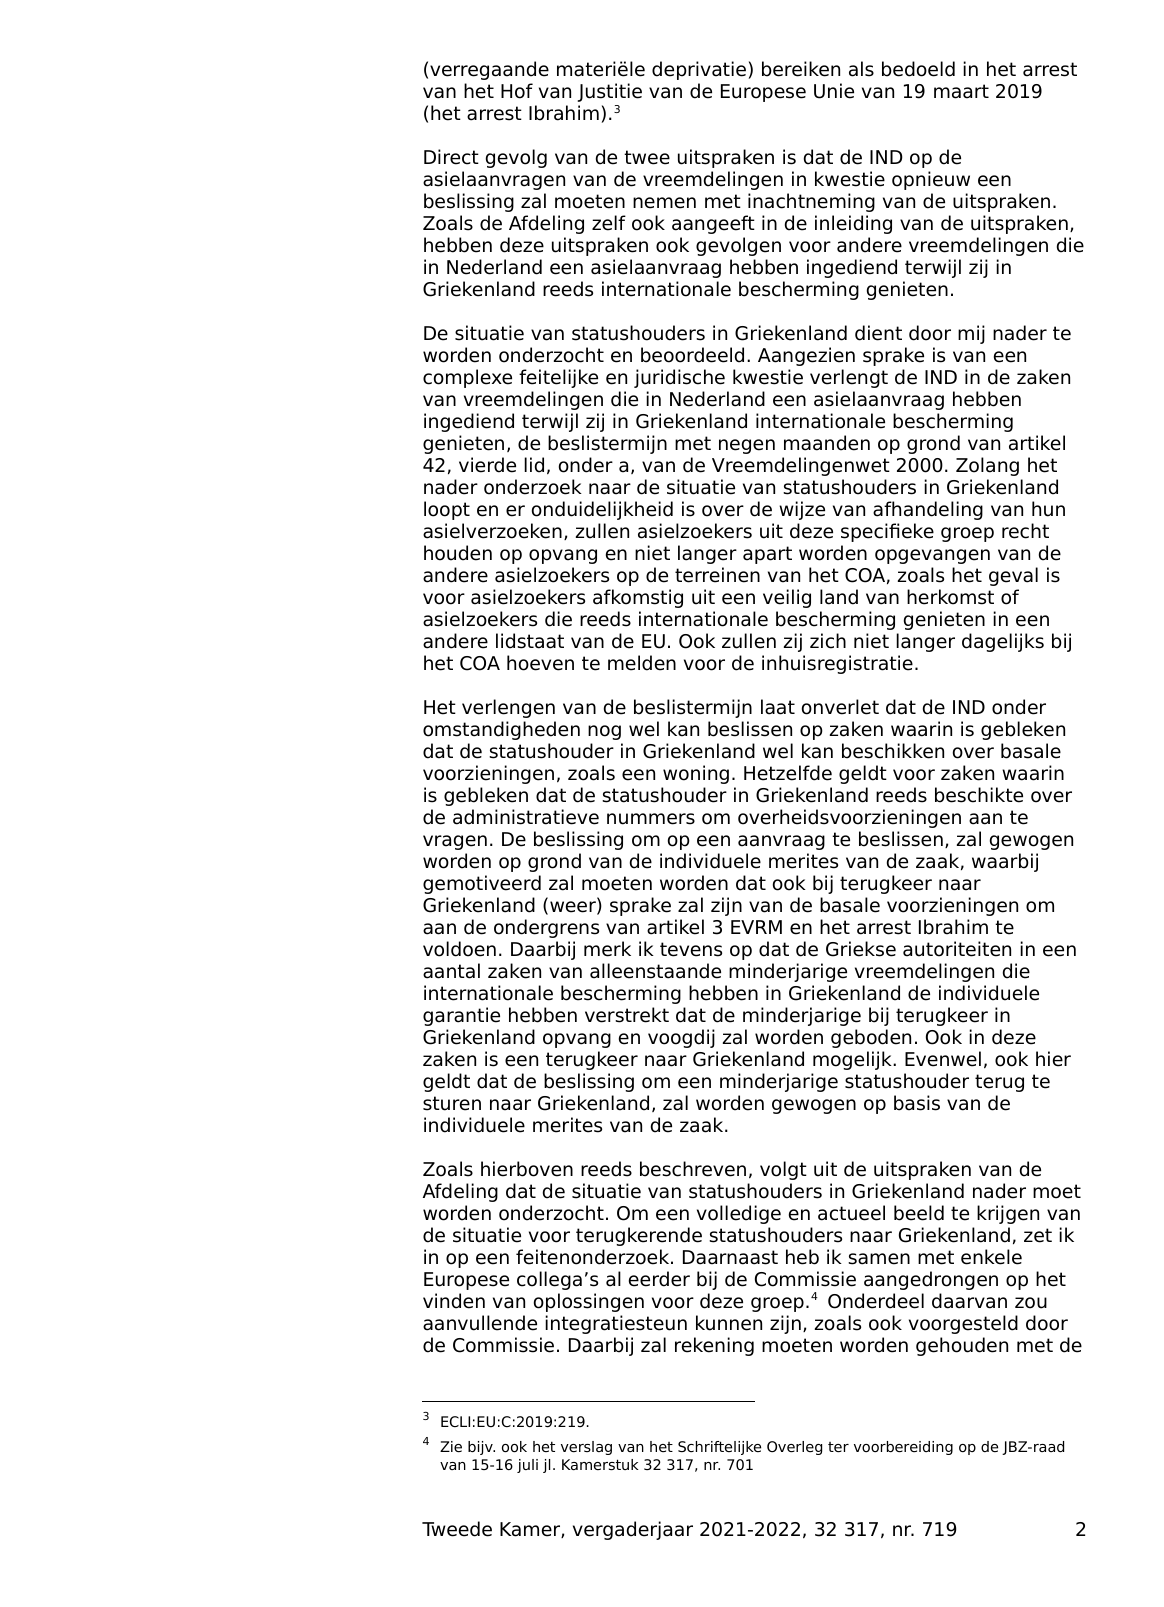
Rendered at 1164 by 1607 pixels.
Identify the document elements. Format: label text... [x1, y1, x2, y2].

text (verregaande materiële deprivatie) bereiken als bedoeld in het arrest van het Hof van Justitie van de Europese Unie van 19 maart 2019 (het arrest Ibrahim). [422, 59, 1087, 125]
text Zoals hierboven reeds beschreven, volgt uit de uitspraken van de Afdeling dat de situatie van statushouders in Griekenland nader moet worden onderzocht. Om een volledige en actueel beeld te krijgen van de situatie voor terugkerende statushouders naar Griekenland, zet ik in op een feitenonderzoek. Daarnaast heb ik samen met enkele Europese collega’s al eerder bij de Commissie aangedrongen op het vinden van oplossingen voor deze groep. Onderdeel daarvan zou aanvullende integratiesteun kunnen zijn, zoals ook voorgesteld door de Commissie. Daarbij zal rekening moeten worden gehouden met de [422, 1159, 1087, 1357]
text Het verlengen van de beslistermijn laat onverlet dat de IND onder omstandigheden nog wel kan beslissen op zaken waarin is gebleken dat de statushouder in Griekenland wel kan beschikken over basale voorzieningen, zoals een woning. Hetzelfde geldt voor zaken waarin is gebleken dat de statushouder in Griekenland reeds beschikte over de administratieve nummers om overheidsvoorzieningen aan te vragen. De beslissing om op een aanvraag te beslissen, zal gewogen worden op grond van de individuele merites van de zaak, waarbij gemotiveerd zal moeten worden dat ook bij terugkeer naar Griekenland (weer) sprake zal zijn van de basale voorzieningen om aan de ondergrens van artikel 3 EVRM en het arrest Ibrahim te voldoen. Daarbij merk ik tevens op dat de Griekse autoriteiten in een aantal zaken van alleenstaande minderjarige vreemdelingen die internationale bescherming hebben in Griekenland de individuele garantie hebben verstrekt dat de minderjarige bij terugkeer in Griekenland opvang en voogdij zal worden geboden. Ook in deze zaken is een terugkeer naar Griekenland mogelijk. Evenwel, ook hier geldt dat de beslissing om een minderjarige statushouder terug te sturen naar Griekenland, zal worden gewogen op basis van de individuele merites van de zaak. [422, 697, 1087, 1137]
text Zie bijv. ook het verslag van het Schriftelijke Overleg ter voorbereiding op de JBZ-raad van 15-16 juli jl. Kamerstuk 32 317, nr. 701 [422, 1435, 1087, 1474]
text ECLI:EU:C:2019:219. [422, 1410, 1087, 1432]
text Direct gevolg van de twee uitspraken is dat de IND op de asielaanvragen van de vreemdelingen in kwestie opnieuw een beslissing zal moeten nemen met inachtneming van de uitspraken. Zoals de Afdeling zelf ook aangeeft in de inleiding van de uitspraken, hebben deze uitspraken ook gevolgen voor andere vreemdelingen die in Nederland een asielaanvraag hebben ingediend terwijl zij in Griekenland reeds internationale bescherming genieten. [422, 147, 1087, 301]
text De situatie van statushouders in Griekenland dient door mij nader te worden onderzocht en beoordeeld. Aangezien sprake is van een complexe feitelijke en juridische kwestie verlengt de IND in de zaken van vreemdelingen die in Nederland een asielaanvraag hebben ingediend terwijl zij in Griekenland internationale bescherming genieten, de beslistermijn met negen maanden op grond van artikel 42, vierde lid, onder a, van de Vreemdelingenwet 2000. Zolang het nader onderzoek naar de situatie van statushouders in Griekenland loopt en er onduidelijkheid is over de wijze van afhandeling van hun asielverzoeken, zullen asielzoekers uit deze specifieke groep recht houden op opvang en niet langer apart worden opgevangen van de andere asielzoekers op de terreinen van het COA, zoals het geval is voor asielzoekers afkomstig uit een veilig land van herkomst of asielzoekers die reeds internationale bescherming genieten in een andere lidstaat van de EU. Ook zullen zij zich niet langer dagelijks bij het COA hoeven te melden voor de inhuisregistratie. [422, 323, 1087, 675]
